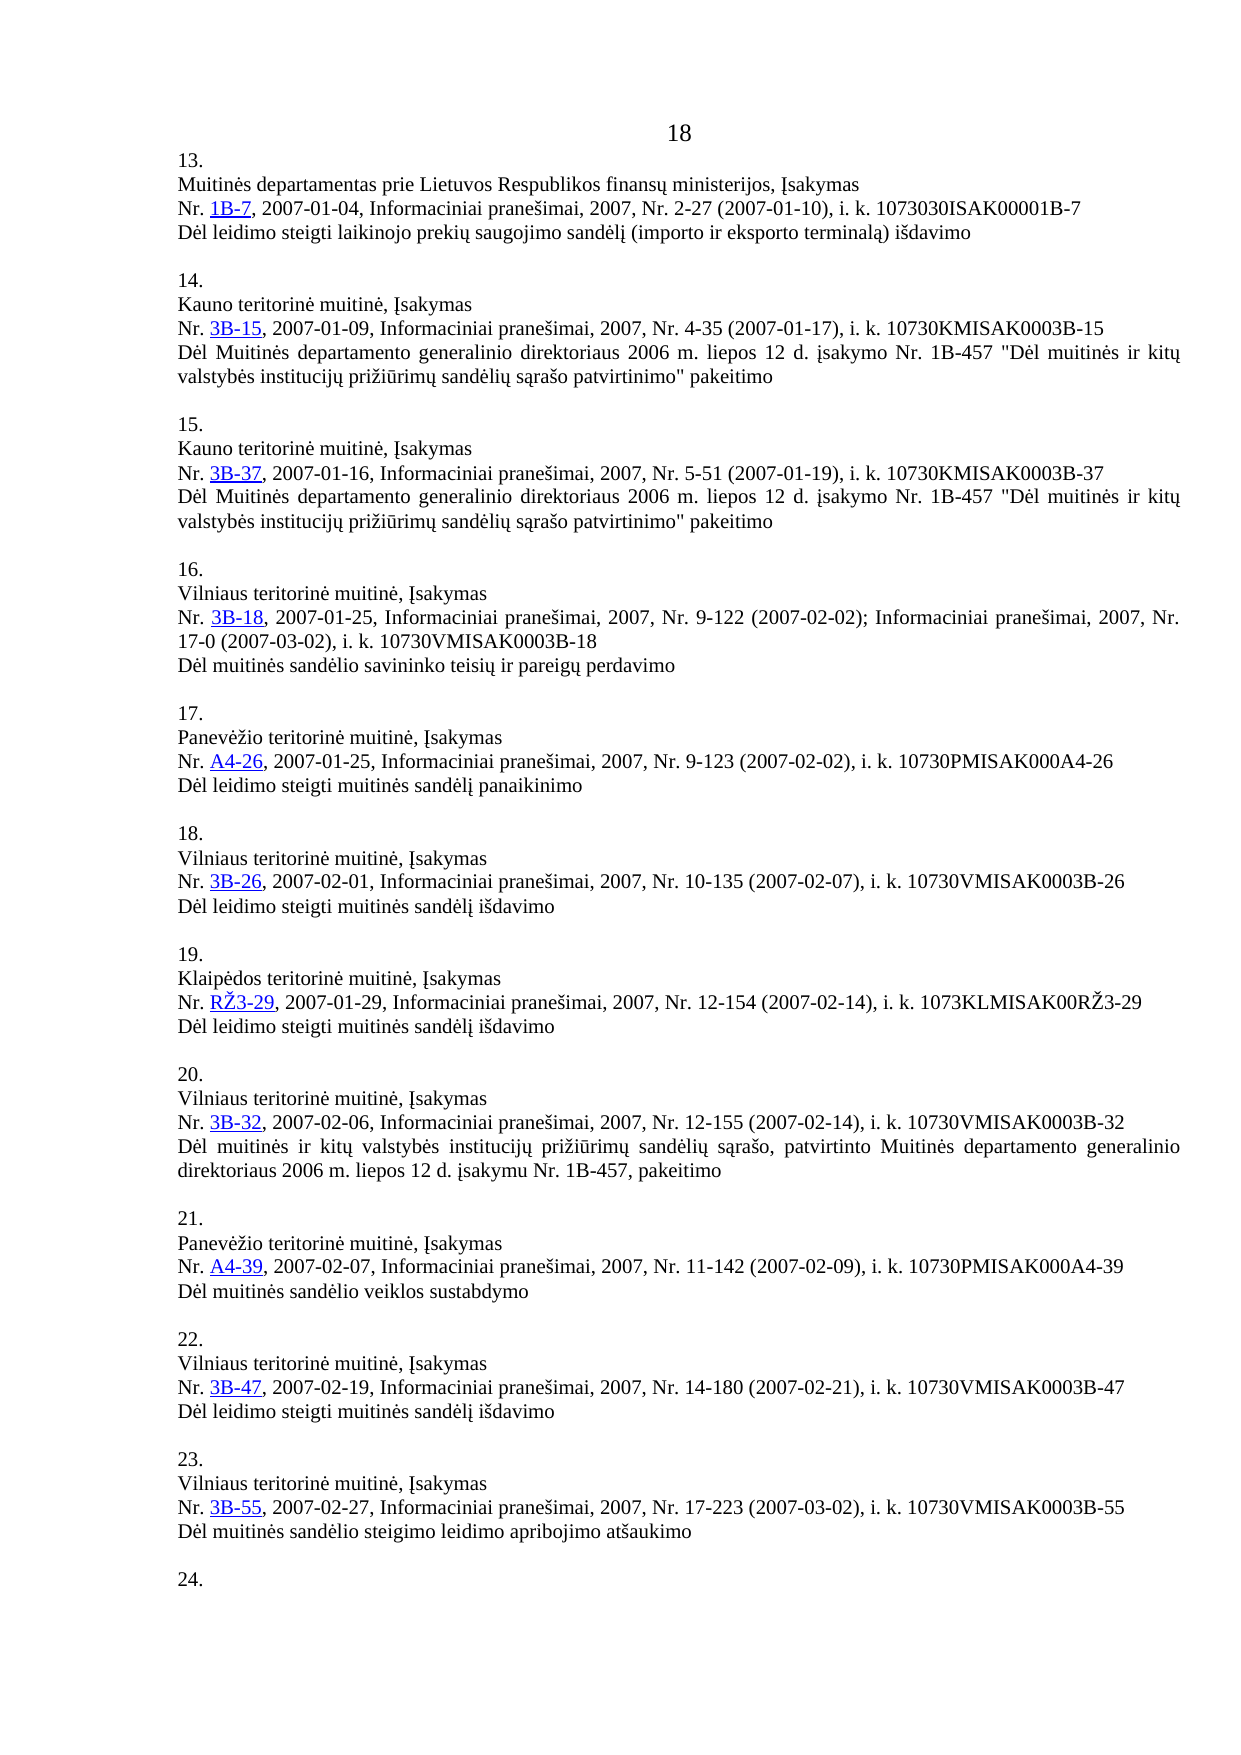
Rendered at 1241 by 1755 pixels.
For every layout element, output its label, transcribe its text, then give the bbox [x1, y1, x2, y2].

text Vilniaus teritorinė muitinė, Įsakymas [177, 1086, 1181, 1110]
text 19. [177, 942, 1181, 966]
text Dėl muitinės sandėlio steigimo leidimo apribojimo atšaukimo [177, 1519, 1181, 1543]
text Nr. 3B-26, 2007-02-01, Informaciniai pranešimai, 2007, Nr. 10-135 (2007-02-07), i. k. 10730VMISAK0003B-26 [177, 869, 1181, 893]
text Klaipėdos teritorinė muitinė, Įsakymas [177, 966, 1181, 990]
text Nr. 3B-47, 2007-02-19, Informaciniai pranešimai, 2007, Nr. 14-180 (2007-02-21), i. k. 10730VMISAK0003B-47 [177, 1375, 1181, 1399]
text Dėl Muitinės departamento generalinio direktoriaus 2006 m. liepos 12 d. įsakymo Nr. 1B-457 "Dėl muitinės ir kitų valstybės institucijų prižiūrimų sandėlių sąrašo patvirtinimo" pakeitimo [177, 340, 1181, 388]
text 16. [177, 557, 1181, 581]
text Muitinės departamentas prie Lietuvos Respublikos finansų ministerijos, Įsakymas [177, 172, 1181, 196]
text 13. [177, 148, 1181, 172]
text 23. [177, 1447, 1181, 1471]
text Dėl muitinės ir kitų valstybės institucijų prižiūrimų sandėlių sąrašo, patvirtinto Muitinės departamento generalinio direktoriaus 2006 m. liepos 12 d. įsakymu Nr. 1B-457, pakeitimo [177, 1134, 1181, 1182]
text Dėl leidimo steigti muitinės sandėlį išdavimo [177, 893, 1181, 918]
text Nr. 3B-18, 2007-01-25, Informaciniai pranešimai, 2007, Nr. 9-122 (2007-02-02); Informaciniai pranešimai, 2007, Nr. 17-0 (2007-03-02), i. k. 10730VMISAK0003B-18 [177, 605, 1181, 653]
text Dėl leidimo steigti muitinės sandėlį išdavimo [177, 1399, 1181, 1423]
text Vilniaus teritorinė muitinė, Įsakymas [177, 1471, 1181, 1495]
text 17. [177, 701, 1181, 725]
text Dėl leidimo steigti laikinojo prekių saugojimo sandėlį (importo ir eksporto terminalą) išdavimo [177, 220, 1181, 244]
text Dėl muitinės sandėlio veiklos sustabdymo [177, 1278, 1181, 1303]
text Vilniaus teritorinė muitinė, Įsakymas [177, 845, 1181, 869]
text Dėl Muitinės departamento generalinio direktoriaus 2006 m. liepos 12 d. įsakymo Nr. 1B-457 "Dėl muitinės ir kitų valstybės institucijų prižiūrimų sandėlių sąrašo patvirtinimo" pakeitimo [177, 484, 1181, 533]
text Nr. 3B-32, 2007-02-06, Informaciniai pranešimai, 2007, Nr. 12-155 (2007-02-14), i. k. 10730VMISAK0003B-32 [177, 1110, 1181, 1134]
text Dėl leidimo steigti muitinės sandėlį panaikinimo [177, 773, 1181, 797]
text Dėl muitinės sandėlio savininko teisių ir pareigų perdavimo [177, 653, 1181, 677]
text 15. [177, 412, 1181, 436]
text Nr. RŽ3-29, 2007-01-29, Informaciniai pranešimai, 2007, Nr. 12-154 (2007-02-14), i. k. 1073KLMISAK00RŽ3-29 [177, 990, 1181, 1014]
text Nr. 3B-37, 2007-01-16, Informaciniai pranešimai, 2007, Nr. 5-51 (2007-01-19), i. k. 10730KMISAK0003B-37 [177, 460, 1181, 484]
text Kauno teritorinė muitinė, Įsakymas [177, 436, 1181, 460]
text 18. [177, 821, 1181, 845]
text Panevėžio teritorinė muitinė, Įsakymas [177, 725, 1181, 749]
text Vilniaus teritorinė muitinė, Įsakymas [177, 1351, 1181, 1375]
text 20. [177, 1062, 1181, 1086]
text Panevėžio teritorinė muitinė, Įsakymas [177, 1230, 1181, 1254]
text Nr. 3B-55, 2007-02-27, Informaciniai pranešimai, 2007, Nr. 17-223 (2007-03-02), i. k. 10730VMISAK0003B-55 [177, 1495, 1181, 1519]
text Nr. A4-39, 2007-02-07, Informaciniai pranešimai, 2007, Nr. 11-142 (2007-02-09), i. k. 10730PMISAK000A4-39 [177, 1254, 1181, 1278]
text 22. [177, 1327, 1181, 1351]
text 21. [177, 1206, 1181, 1230]
text Dėl leidimo steigti muitinės sandėlį išdavimo [177, 1014, 1181, 1038]
text 24. [177, 1567, 1181, 1591]
text Nr. 1B-7, 2007-01-04, Informaciniai pranešimai, 2007, Nr. 2-27 (2007-01-10), i. k. 1073030ISAK00001B-7 [177, 196, 1181, 220]
text Nr. A4-26, 2007-01-25, Informaciniai pranešimai, 2007, Nr. 9-123 (2007-02-02), i. k. 10730PMISAK000A4-26 [177, 749, 1181, 773]
text Nr. 3B-15, 2007-01-09, Informaciniai pranešimai, 2007, Nr. 4-35 (2007-01-17), i. k. 10730KMISAK0003B-15 [177, 316, 1181, 340]
text Vilniaus teritorinė muitinė, Įsakymas [177, 581, 1181, 605]
text Kauno teritorinė muitinė, Įsakymas [177, 292, 1181, 316]
text 14. [177, 268, 1181, 292]
